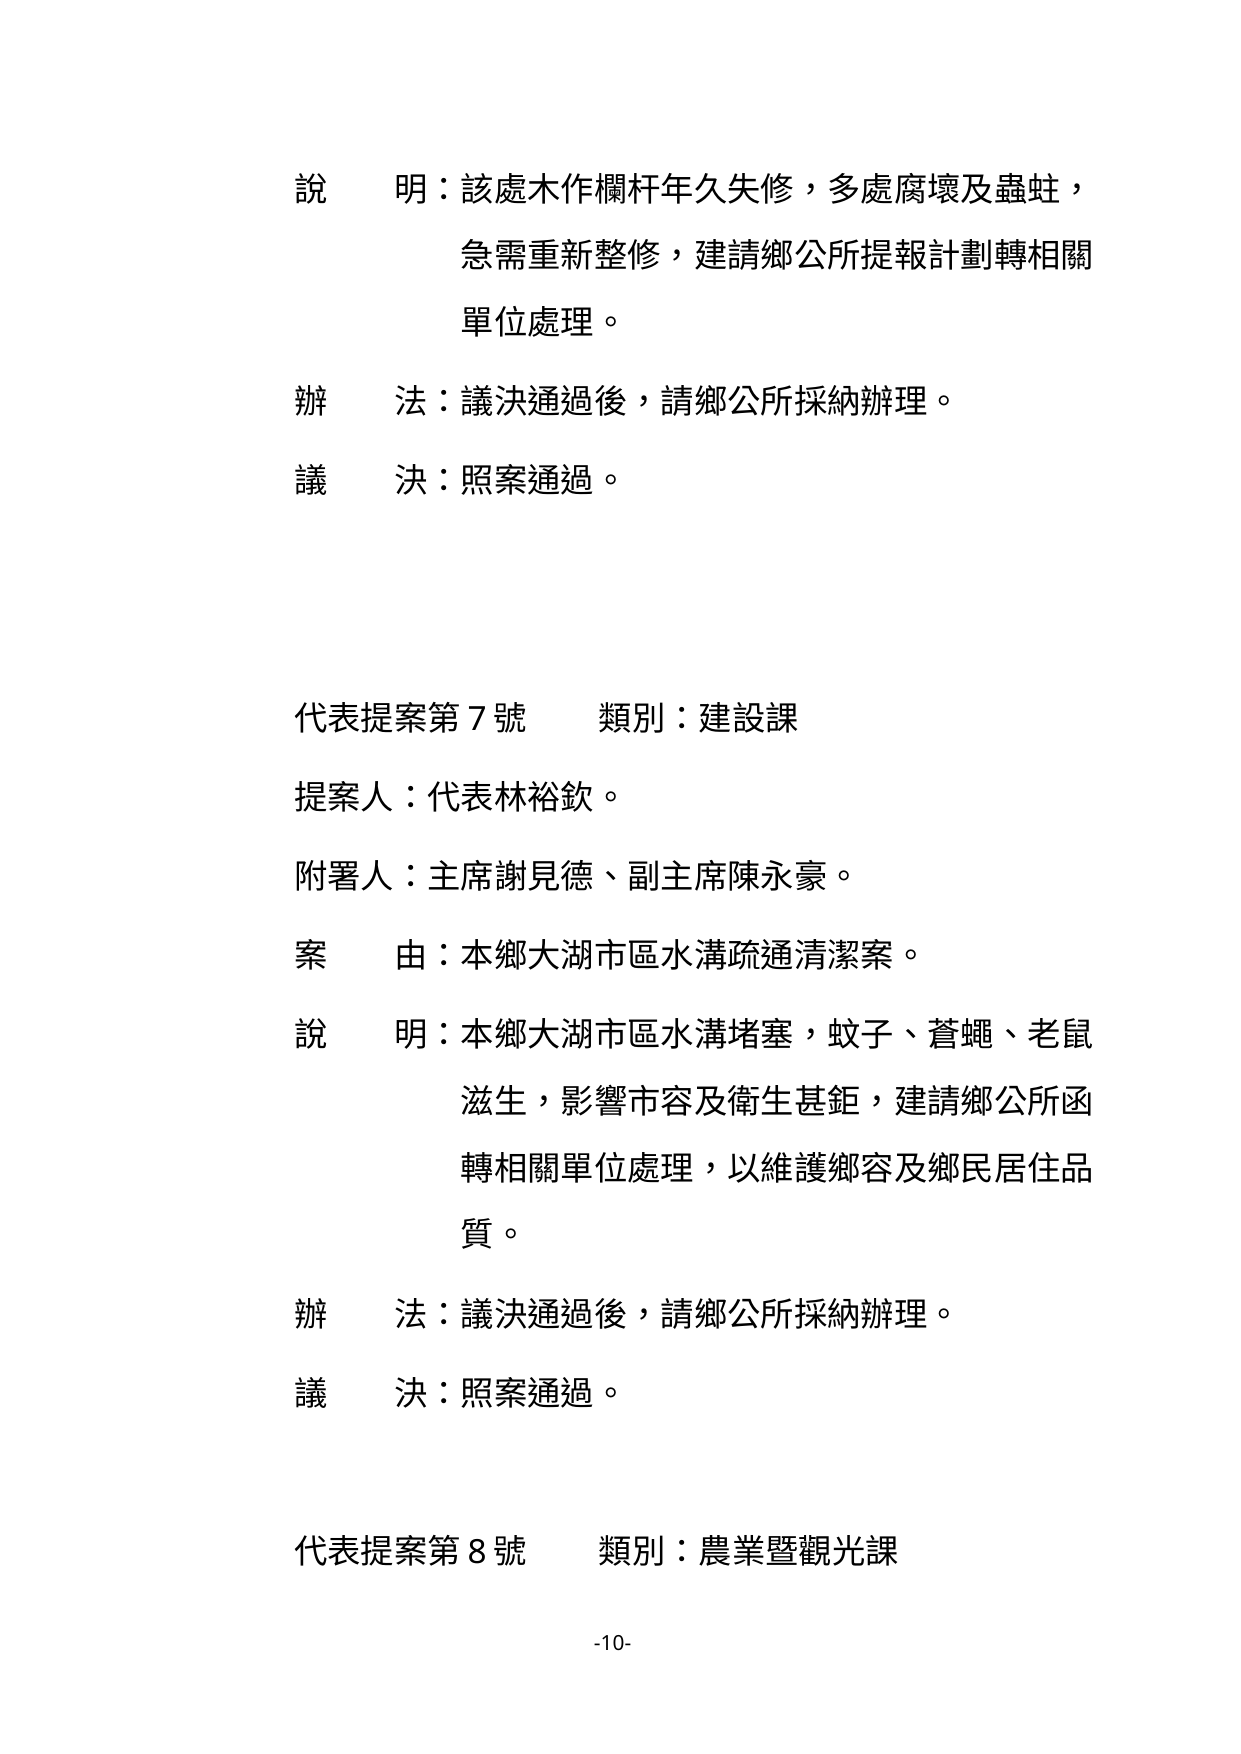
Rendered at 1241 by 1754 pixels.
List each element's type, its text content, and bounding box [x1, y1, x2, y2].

text 辦 法：議決通過後，請鄉公所採納辦理。 [294, 360, 1122, 427]
text 說 明：該處木作欄杆年久失修，多處腐壞及蟲蛀，急需重新整修，建請鄉公所提報計劃轉相關單位處理。 [294, 148, 1122, 348]
text 代表提案第8號 類別：農業暨觀光課 [294, 1510, 1122, 1577]
text 提案人：代表林裕欽。 [294, 756, 1122, 823]
text 說 明：本鄉大湖市區水溝堵塞，蚊子、蒼蠅、老鼠滋生，影響市容及衛生甚鉅，建請鄉公所函轉相關單位處理，以維護鄉容及鄉民居住品質。 [294, 993, 1122, 1260]
text 案 由：本鄉大湖市區水溝疏通清潔案。 [294, 914, 1122, 981]
text 代表提案第7號 類別：建設課 [294, 677, 1122, 743]
text 附署人：主席謝見德、副主席陳永豪。 [294, 835, 1122, 902]
text 議 決：照案通過。 [294, 439, 1122, 506]
text 議 決：照案通過。 [294, 1352, 1122, 1418]
text 辦 法：議決通過後，請鄉公所採納辦理。 [294, 1273, 1122, 1339]
